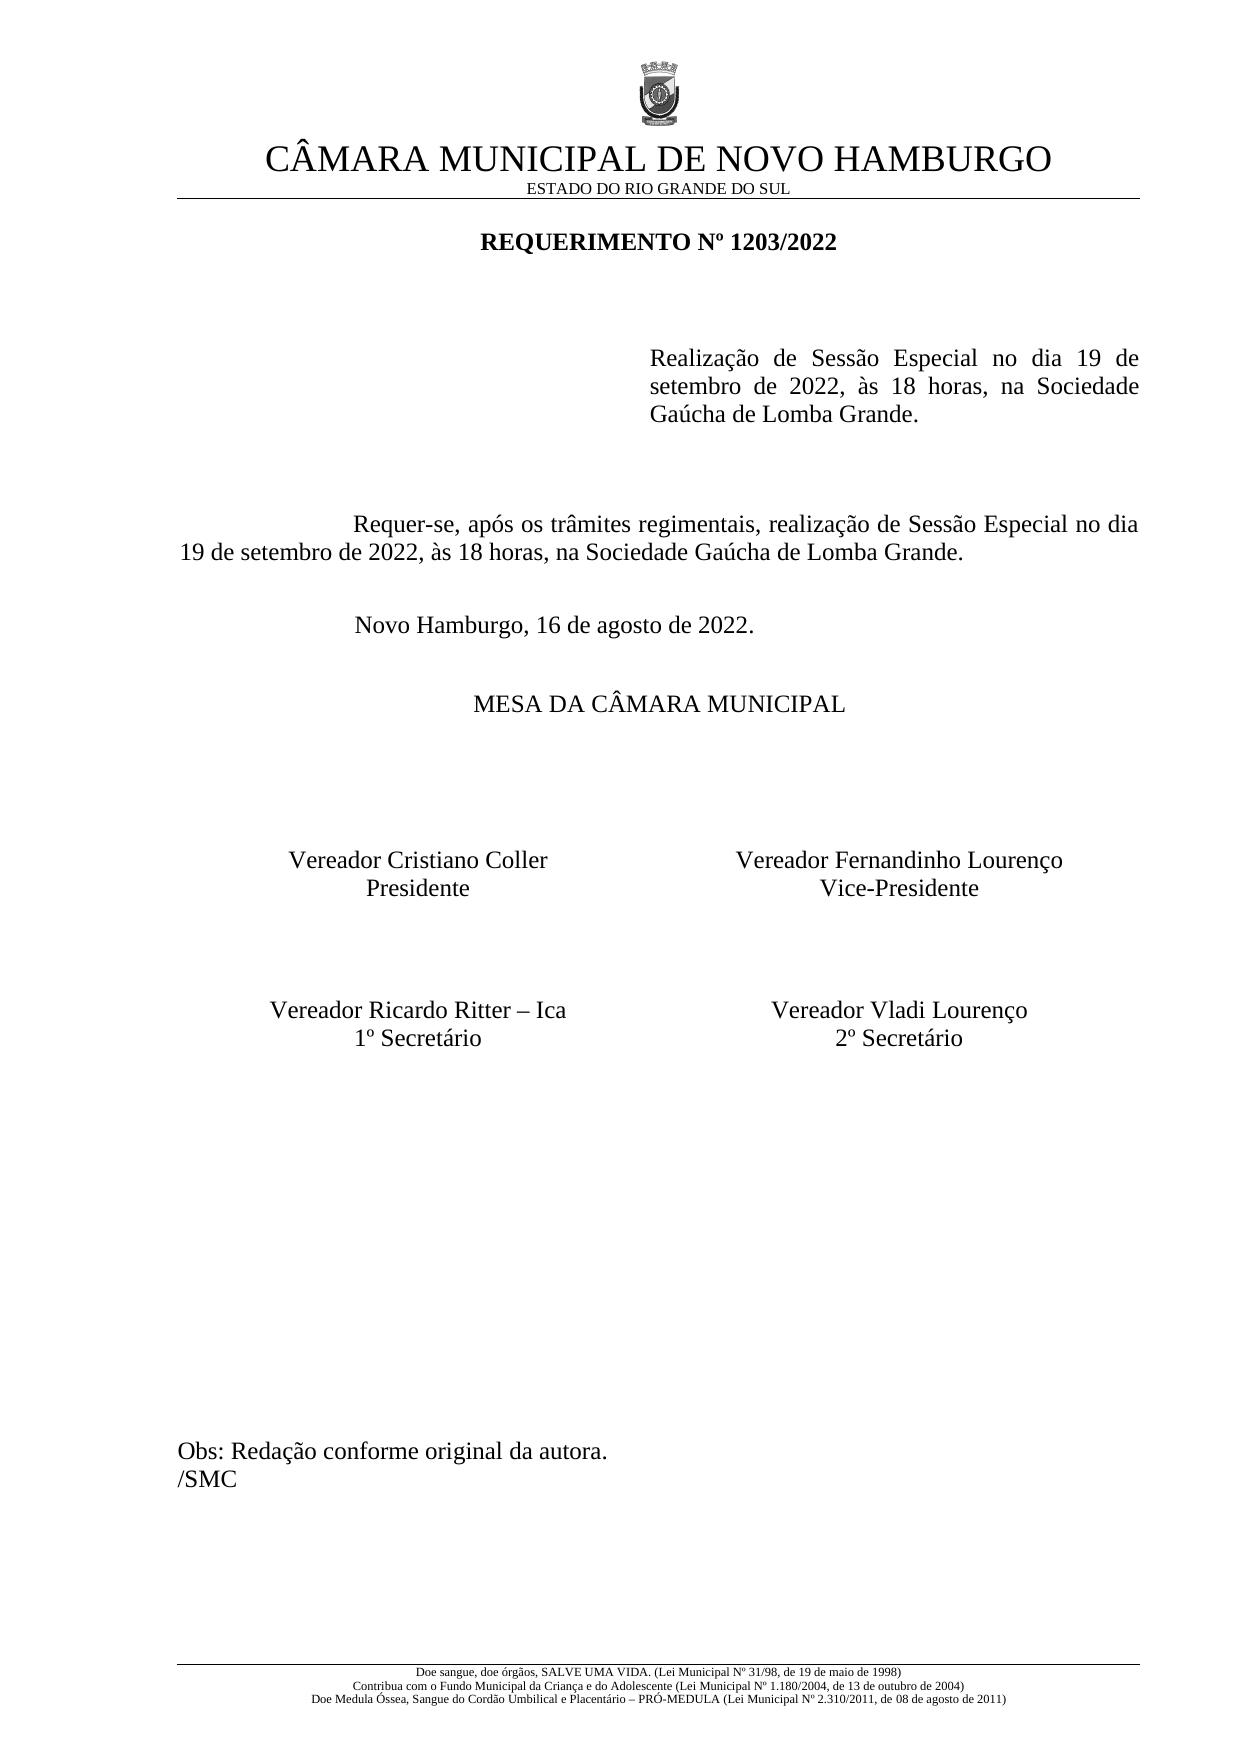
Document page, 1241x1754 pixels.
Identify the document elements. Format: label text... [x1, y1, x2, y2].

title REQUERIMENTO Nº 1203/2022 [177, 228, 1140, 256]
text Requer-se, após os trâmites regimentais, realização de Sessão Especial no dia 19 de setembro de 2022, às 18 horas, na Sociedade Gaúcha de Lomba Grande. [179, 510, 1140, 566]
text Realização de Sessão Especial no dia 19 de setembro de 2022, às 18 horas, na Sociedade Gaúcha de Lomba Grande. [649, 344, 1140, 428]
text Obs: Redação conforme original da autora. [177, 1437, 1140, 1465]
text /SMC [177, 1465, 1140, 1493]
text Novo Hamburgo, 16 de agosto de 2022. [177, 611, 1140, 639]
text MESA DA CÂMARA MUNICIPAL [177, 691, 1140, 718]
table_cell Vereador Vladi Lourenço 2º Secretário [659, 990, 1140, 1057]
table_header Vereador Cristiano Coller Presidente [177, 840, 658, 990]
table_cell Vereador Ricardo Ritter – Ica 1º Secretário [177, 990, 658, 1057]
table_header Vereador Fernandinho Lourenço Vice-Presidente [659, 840, 1140, 990]
